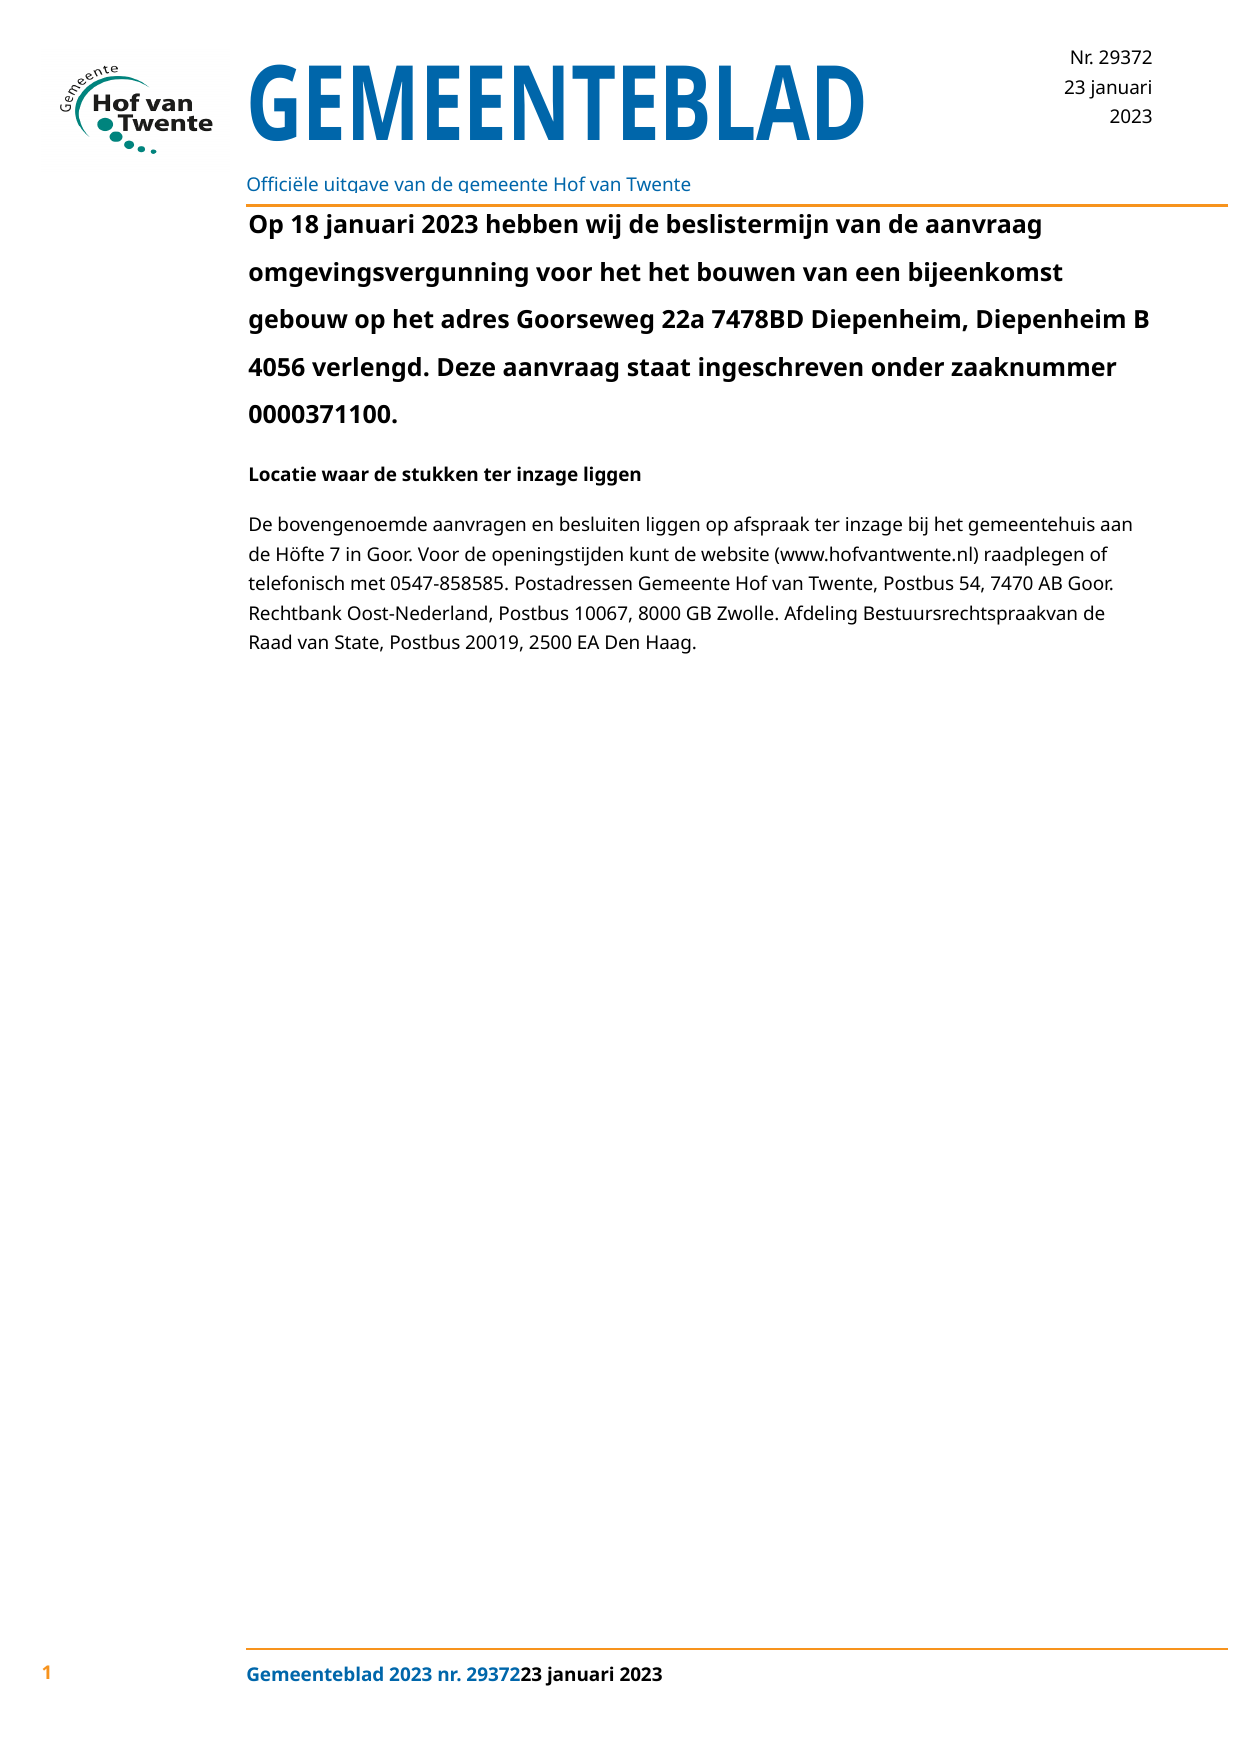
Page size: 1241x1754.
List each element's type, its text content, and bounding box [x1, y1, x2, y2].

picture [41, 47, 231, 172]
text Locatie waar de stukken ter inzage liggen [248, 461, 1152, 486]
text Op 18 januari 2023 hebben wij de beslistermijn van de aanvraag omgevingsvergunning voor het het bouwen van een bijeenkomst gebouw op het adres Goorseweg 22a 7478BD Diepenheim, Diepenheim B 4056 verlengd. Deze aanvraag staat ingeschreven onder zaaknummer 0000371100. [248, 207, 1152, 431]
text De bovengenoemde aanvragen en besluiten liggen op afspraak ter inzage bij het gemeentehuis aan de Höfte 7 in Goor. Voor de openingstijden kunt de website (www.hofvantwente.nl) raadplegen of telefonisch met 0547-858585. Postadressen Gemeente Hof van Twente, Postbus 54, 7470 AB Goor. Rechtbank Oost-Nederland, Postbus 10067, 8000 GB Zwolle. Afdeling Bestuursrechtspraakvan de Raad van State, Postbus 20019, 2500 EA Den Haag. [248, 511, 1152, 655]
